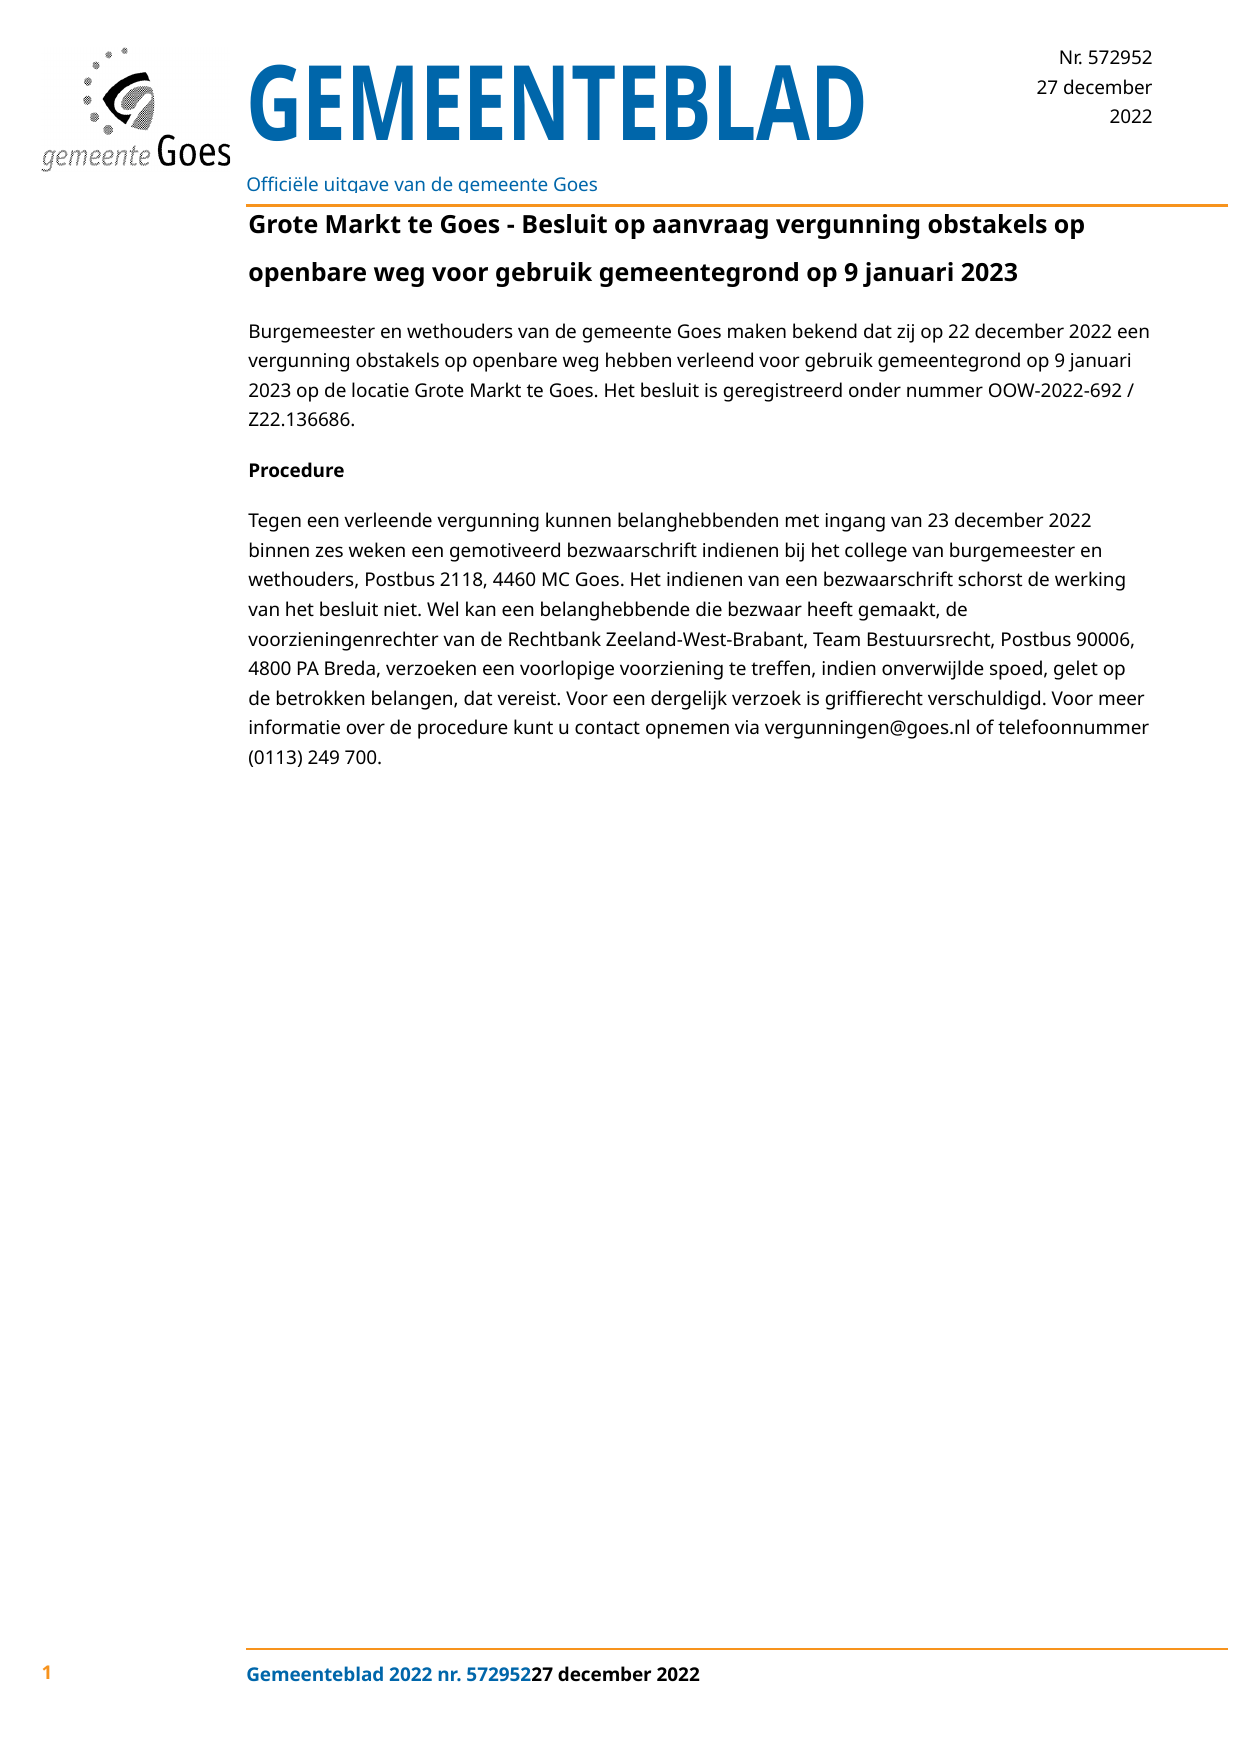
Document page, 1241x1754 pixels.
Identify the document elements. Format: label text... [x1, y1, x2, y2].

text Grote Markt te Goes - Besluit op aanvraag vergunning obstakels op openbare weg voor gebruik gemeentegrond op 9 januari 2023 [248, 207, 1152, 288]
text Burgemeester en wethouders van de gemeente Goes maken bekend dat zij op 22 december 2022 een vergunning obstakels op openbare weg hebben verleend voor gebruik gemeentegrond op 9 januari 2023 op de locatie Grote Markt te Goes. Het besluit is geregistreerd onder nummer OOW-2022-692 / Z22.136686. [248, 318, 1152, 432]
picture [41, 47, 231, 172]
text Procedure [248, 457, 1152, 483]
text Tegen een verleende vergunning kunnen belanghebbenden met ingang van 23 december 2022 binnen zes weken een gemotiveerd bezwaarschrift indienen bij het college van burgemeester en wethouders, Postbus 2118, 4460 MC Goes. Het indienen van een bezwaarschrift schorst de werking van het besluit niet. Wel kan een belanghebbende die bezwaar heeft gemaakt, de voorzieningenrechter van de Rechtbank Zeeland-West-Brabant, Team Bestuursrecht, Postbus 90006, 4800 PA Breda, verzoeken een voorlopige voorziening te treffen, indien onverwijlde spoed, gelet op de betrokken belangen, dat vereist. Voor een dergelijk verzoek is griffierecht verschuldigd. Voor meer informatie over de procedure kunt u contact opnemen via vergunningen@goes.nl of telefoonnummer (0113) 249 700. [248, 507, 1152, 770]
